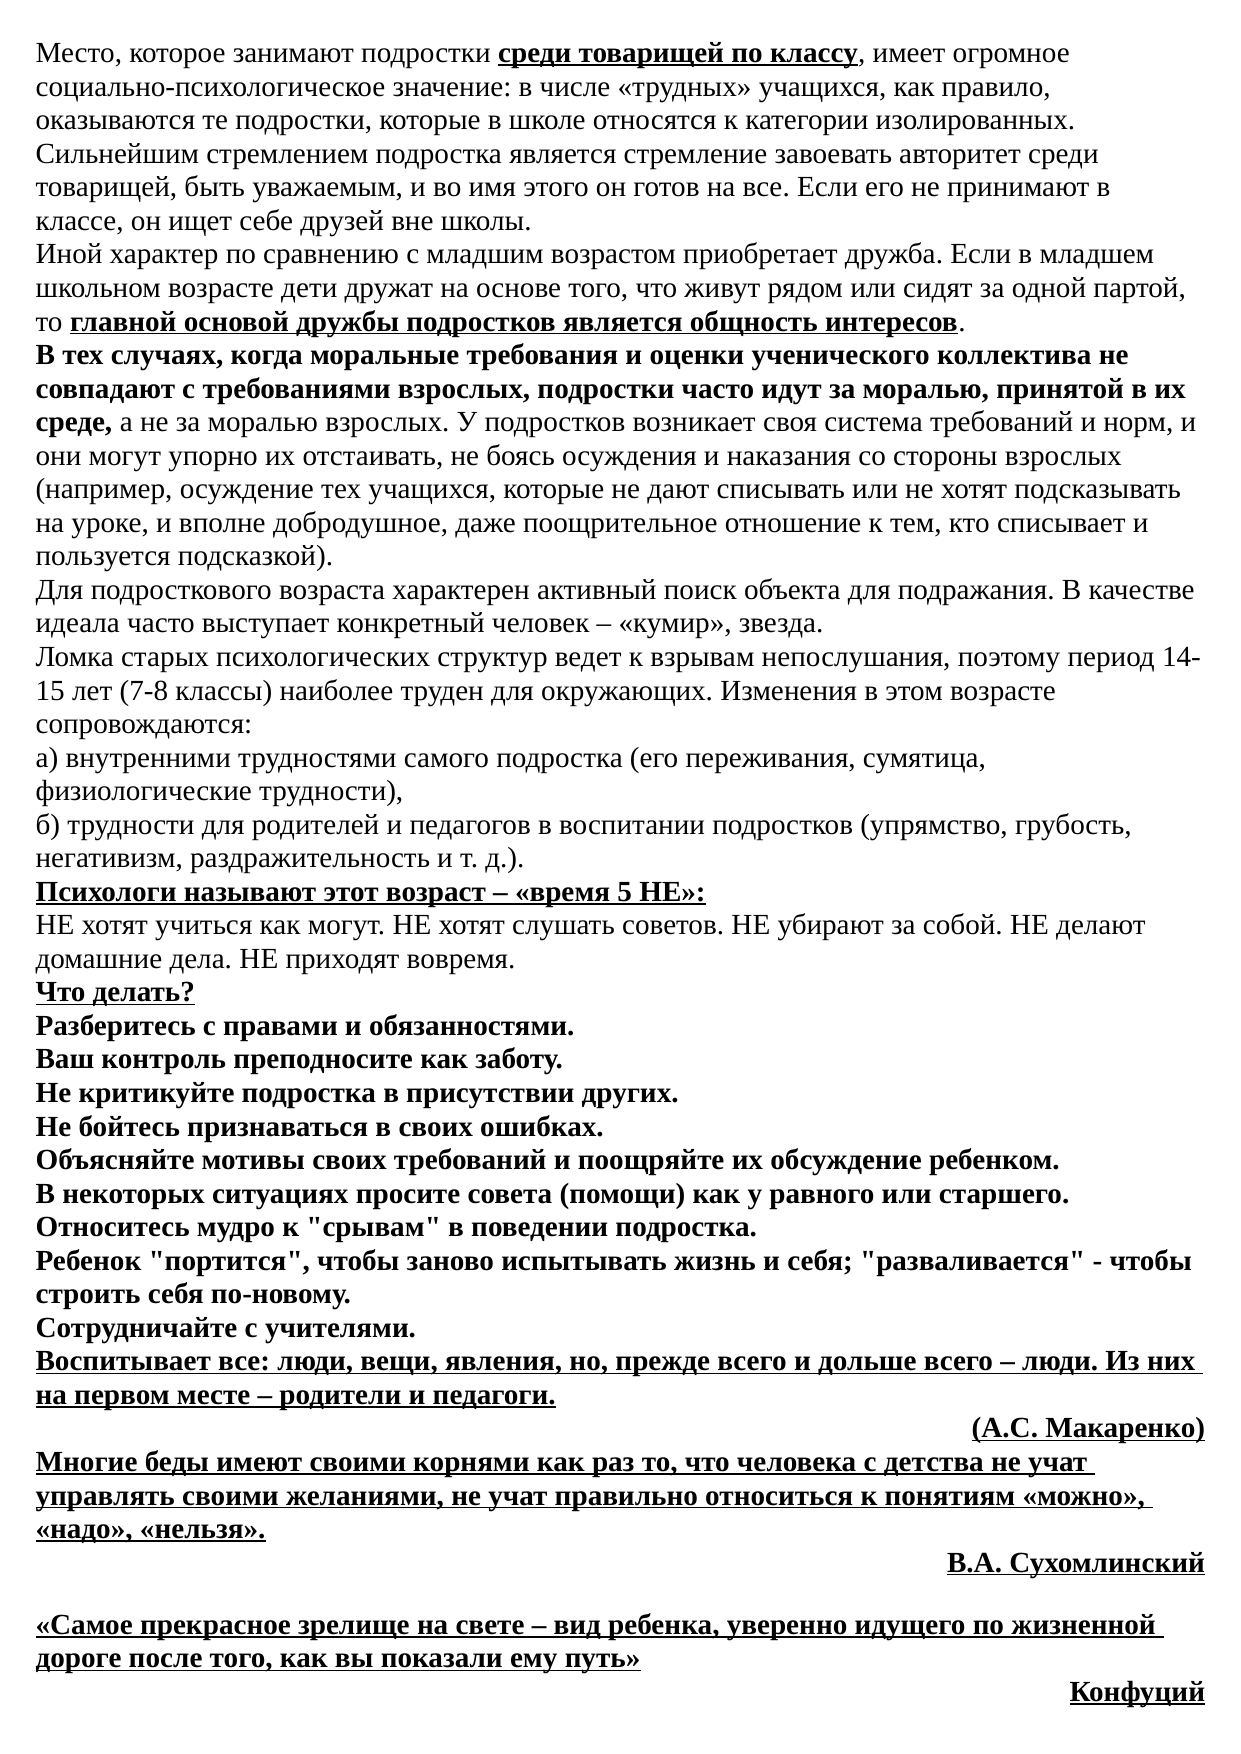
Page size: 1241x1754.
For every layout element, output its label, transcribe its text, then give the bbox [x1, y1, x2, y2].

text Конфуций [35, 1674, 1205, 1708]
text Не бойтесь признаваться в своих ошибках. [35, 1109, 1205, 1142]
text Ваш контроль преподносите как заботу. [35, 1042, 1205, 1075]
text В.А. Сухомлинский [35, 1545, 1205, 1578]
text Иной характер по сравнению с младшим возрастом приобретает дружба. Если в младшем школьном возрасте дети дружат на основе того, что живут рядом или сидят за одной партой, то главной основой дружбы подростков является общность интересов. [35, 237, 1205, 337]
text В некоторых ситуациях просите совета (помощи) как у равного или старшего. [35, 1176, 1205, 1209]
text а) внутренними трудностями самого подростка (его переживания, сумятица, физиологические трудности), [35, 740, 1205, 807]
text (А.С. Макаренко) [35, 1411, 1205, 1444]
text Относитесь мудро к "срывам" в поведении подростка. [35, 1209, 1205, 1243]
text Для подросткового возраста характерен активный поиск объекта для подражания. В качестве идеала часто выступает конкретный человек – «кумир», звезда. [35, 572, 1205, 639]
text Что делать? [35, 974, 1205, 1008]
text Не критикуйте подростка в присутствии других. [35, 1075, 1205, 1109]
text В тех случаях, когда моральные требования и оценки ученического коллектива не совпадают с требованиями взрослых, подростки часто идут за моралью, принятой в их среде, а не за моралью взрослых. У подростков возникает своя система требований и норм, и они могут упорно их отстаивать, не боясь осуждения и наказания со стороны взрослых (например, осуждение тех учащихся, которые не дают списывать или не хотят подсказывать на уроке, и вполне добродушное, даже поощрительное отношение к тем, кто списывает и пользуется подсказкой). [35, 337, 1205, 572]
text Объясняйте мотивы своих требований и поощряйте их обсуждение ребенком. [35, 1142, 1205, 1176]
text Психологи называют этот возраст – «время 5 НЕ»: [35, 874, 1205, 907]
text Ломка старых психологических структур ведет к взрывам непослушания, поэтому период 14-15 лет (7-8 классы) наиболее труден для окружающих. Изменения в этом возрасте сопровождаются: [35, 639, 1205, 740]
text Воспитывает все: люди, вещи, явления, но, прежде всего и дольше всего – люди. Из них на первом месте – родители и педагоги. [35, 1343, 1205, 1411]
text Многие беды имеют своими корнями как раз то, что человека с детства не учат управлять своими желаниями, не учат правильно относиться к понятиям «можно», «надо», «нельзя». [35, 1444, 1205, 1545]
text НЕ хотят учиться как могут. НЕ хотят слушать советов. НЕ убирают за собой. НЕ делают домашние дела. НЕ приходят вовремя. [35, 907, 1205, 974]
text б) трудности для родителей и педагогов в воспитании подростков (упрямство, грубость, негативизм, раздражительность и т. д.). [35, 807, 1205, 874]
text Разберитесь с правами и обязанностями. [35, 1008, 1205, 1042]
text Сотрудничайте с учителями. [35, 1310, 1205, 1343]
text Место, которое занимают подростки среди товарищей по классу, имеет огромное социально-психологическое значение: в числе «трудных» учащихся, как правило, оказываются те подростки, которые в школе относятся к категории изолированных. Сильнейшим стремлением подростка является стремление завоевать авторитет среди товарищей, быть уважаемым, и во имя этого он готов на все. Если его не принимают в классе, он ищет себе друзей вне школы. [35, 35, 1205, 237]
text «Самое прекрасное зрелище на свете – вид ребенка, уверенно идущего по жизненной дороге после того, как вы показали ему путь» [35, 1607, 1205, 1674]
text Ребенок "портится", чтобы заново испытывать жизнь и себя; "разваливается" - чтобы строить себя по-новому. [35, 1243, 1205, 1310]
